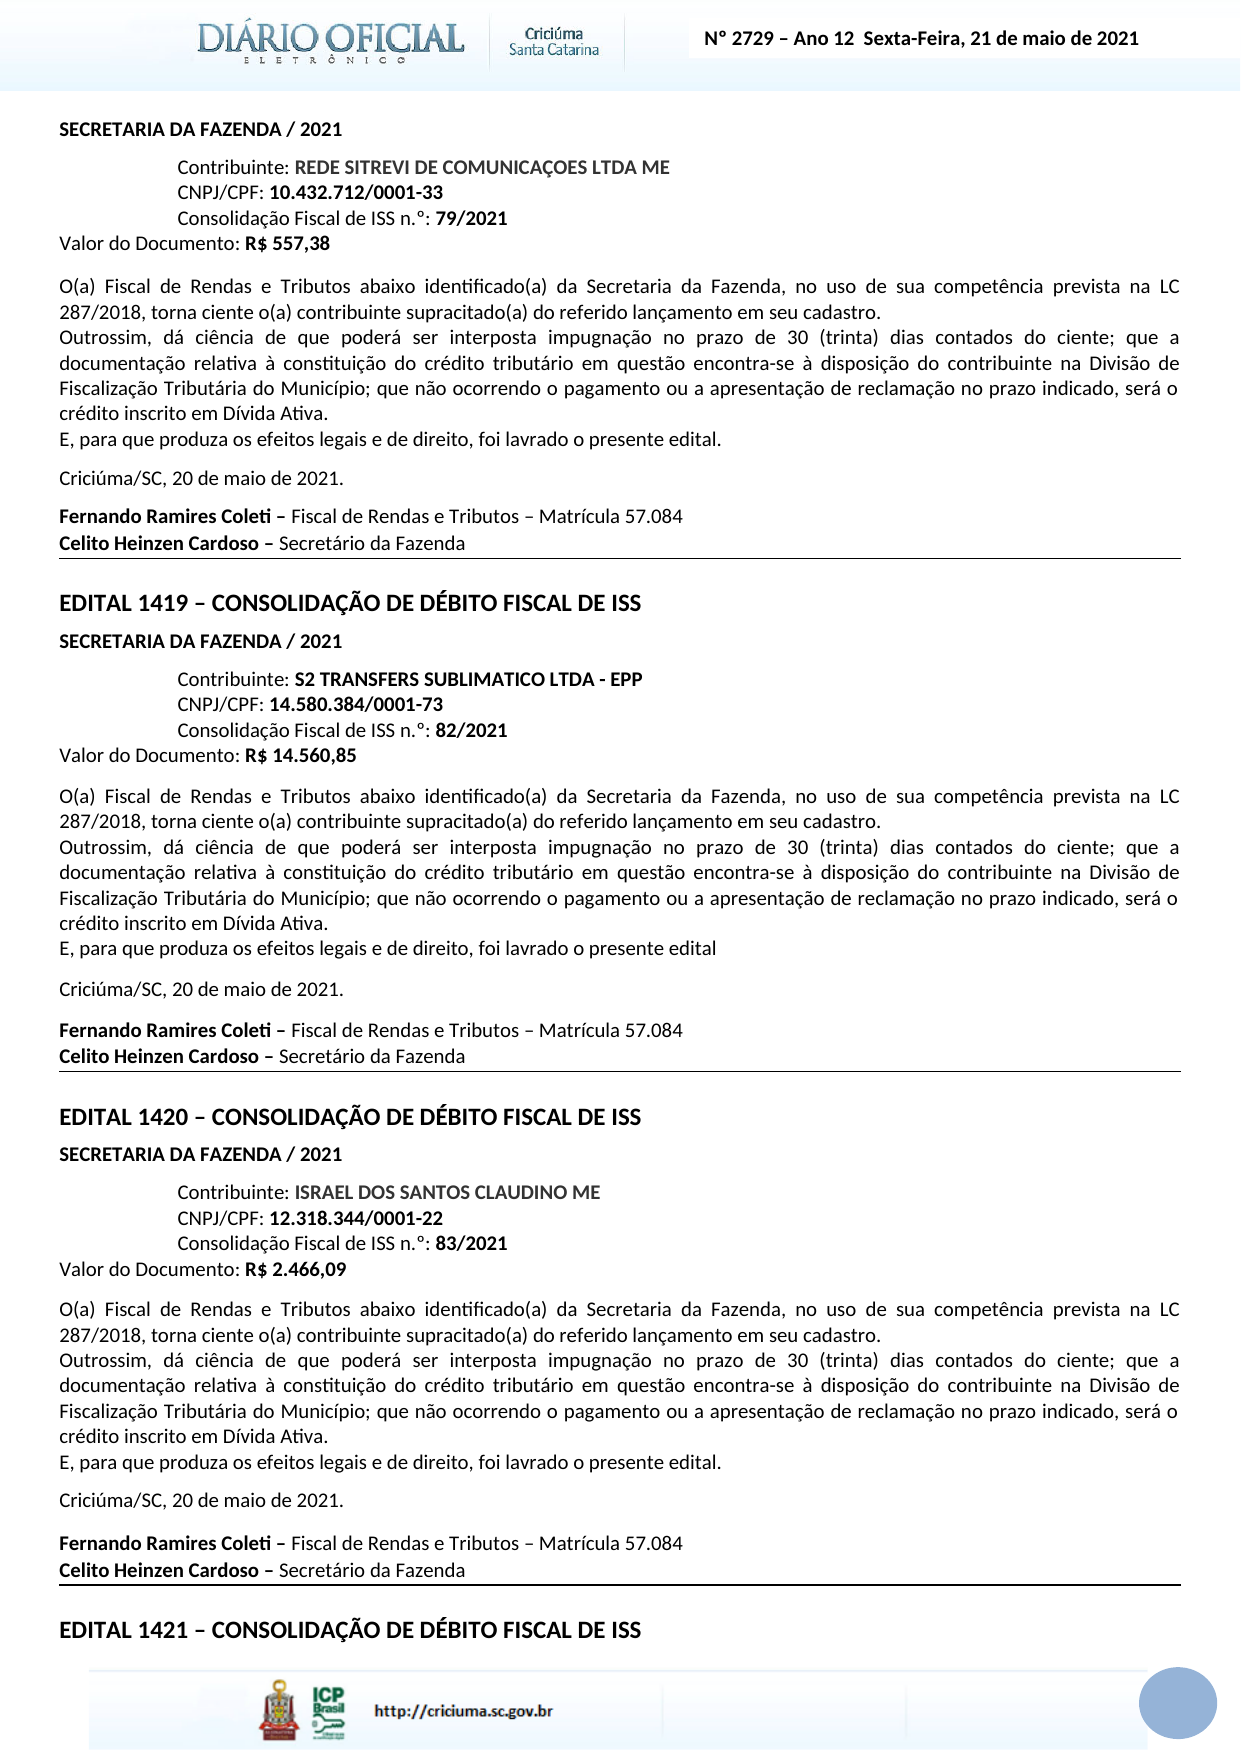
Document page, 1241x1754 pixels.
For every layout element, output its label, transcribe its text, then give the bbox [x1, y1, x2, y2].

text Fernando Ramires Coleti – Fiscal de Rendas e Tributos – Matrícula 57.084 Celito Heinzen Cardoso – Secretário da Fazenda [59, 1017, 1181, 1071]
text Valor do Documento: R$ 557,38 [59, 230, 1181, 256]
text E, para que produza os efeitos legais e de direito, foi lavrado o presente edital [59, 936, 1181, 961]
text O(a) Fiscal de Rendas e Tributos abaixo identificado(a) da Secretaria da Fazenda, no uso de sua competência prevista na LC 287/2018, torna ciente o(a) contribuinte supracitado(a) do referido lançamento em seu cadastro. [59, 1296, 1181, 1347]
text Consolidação Fiscal de ISS n.º: 79/2021 [59, 205, 1181, 230]
text EDITAL 1421 – CONSOLIDAÇÃO DE DÉBITO FISCAL DE ISS [59, 1614, 1181, 1644]
text CNPJ/CPF: 12.318.344/0001-22 [59, 1205, 1181, 1230]
text SECRETARIA DA FAZENDA / 2021 [59, 628, 1181, 654]
text Criciúma/SC, 20 de maio de 2021. [59, 466, 1181, 491]
text Criciúma/SC, 20 de maio de 2021. [59, 976, 1181, 1002]
text E, para que produza os efeitos legais e de direito, foi lavrado o presente edital. [59, 1449, 1181, 1474]
text SECRETARIA DA FAZENDA / 2021 [59, 1142, 1181, 1167]
text Fernando Ramires Coleti – Fiscal de Rendas e Tributos – Matrícula 57.084 Celito Heinzen Cardoso – Secretário da Fazenda [59, 1530, 1181, 1584]
text Consolidação Fiscal de ISS n.º: 83/2021 [59, 1230, 1181, 1256]
text Valor do Documento: R$ 2.466,09 [59, 1256, 1181, 1281]
text Outrossim, dá ciência de que poderá ser interposta impugnação no prazo de 30 (trinta) dias contados do ciente; que a documentação relativa à constituição do crédito tributário em questão encontra-se à disposição do contribuinte na Divisão de Fiscalização Tributária do Município; que não ocorrendo o pagamento ou a apresentação de reclamação no prazo indicado, será o crédito inscrito em Dívida Ativa. [59, 1347, 1181, 1449]
text E, para que produza os efeitos legais e de direito, foi lavrado o presente edital. [59, 426, 1181, 451]
text Consolidação Fiscal de ISS n.º: 82/2021 [59, 717, 1181, 742]
text Outrossim, dá ciência de que poderá ser interposta impugnação no prazo de 30 (trinta) dias contados do ciente; que a documentação relativa à constituição do crédito tributário em questão encontra-se à disposição do contribuinte na Divisão de Fiscalização Tributária do Município; que não ocorrendo o pagamento ou a apresentação de reclamação no prazo indicado, será o crédito inscrito em Dívida Ativa. [59, 834, 1181, 936]
text Valor do Documento: R$ 14.560,85 [59, 742, 1181, 768]
text O(a) Fiscal de Rendas e Tributos abaixo identificado(a) da Secretaria da Fazenda, no uso de sua competência prevista na LC 287/2018, torna ciente o(a) contribuinte supracitado(a) do referido lançamento em seu cadastro. [59, 783, 1181, 834]
text CNPJ/CPF: 10.432.712/0001-33 [59, 179, 1181, 205]
text Criciúma/SC, 20 de maio de 2021. [59, 1487, 1181, 1512]
text SECRETARIA DA FAZENDA / 2021 [59, 116, 1181, 141]
text CNPJ/CPF: 14.580.384/0001-73 [59, 692, 1181, 717]
text Contribuinte: S2 TRANSFERS SUBLIMATICO LTDA - EPP [59, 666, 1181, 692]
text O(a) Fiscal de Rendas e Tributos abaixo identificado(a) da Secretaria da Fazenda, no uso de sua competência prevista na LC 287/2018, torna ciente o(a) contribuinte supracitado(a) do referido lançamento em seu cadastro. [59, 273, 1181, 324]
text EDITAL 1419 – CONSOLIDAÇÃO DE DÉBITO FISCAL DE ISS [59, 587, 1181, 618]
text Contribuinte: ISRAEL DOS SANTOS CLAUDINO ME [59, 1179, 1181, 1205]
text Contribuinte: REDE SITREVI DE COMUNICAÇOES LTDA ME [59, 154, 1181, 179]
text Outrossim, dá ciência de que poderá ser interposta impugnação no prazo de 30 (trinta) dias contados do ciente; que a documentação relativa à constituição do crédito tributário em questão encontra-se à disposição do contribuinte na Divisão de Fiscalização Tributária do Município; que não ocorrendo o pagamento ou a apresentação de reclamação no prazo indicado, será o crédito inscrito em Dívida Ativa. [59, 324, 1181, 426]
text Fernando Ramires Coleti – Fiscal de Rendas e Tributos – Matrícula 57.084 Celito Heinzen Cardoso – Secretário da Fazenda [59, 504, 1181, 558]
text EDITAL 1420 – CONSOLIDAÇÃO DE DÉBITO FISCAL DE ISS [59, 1101, 1181, 1131]
